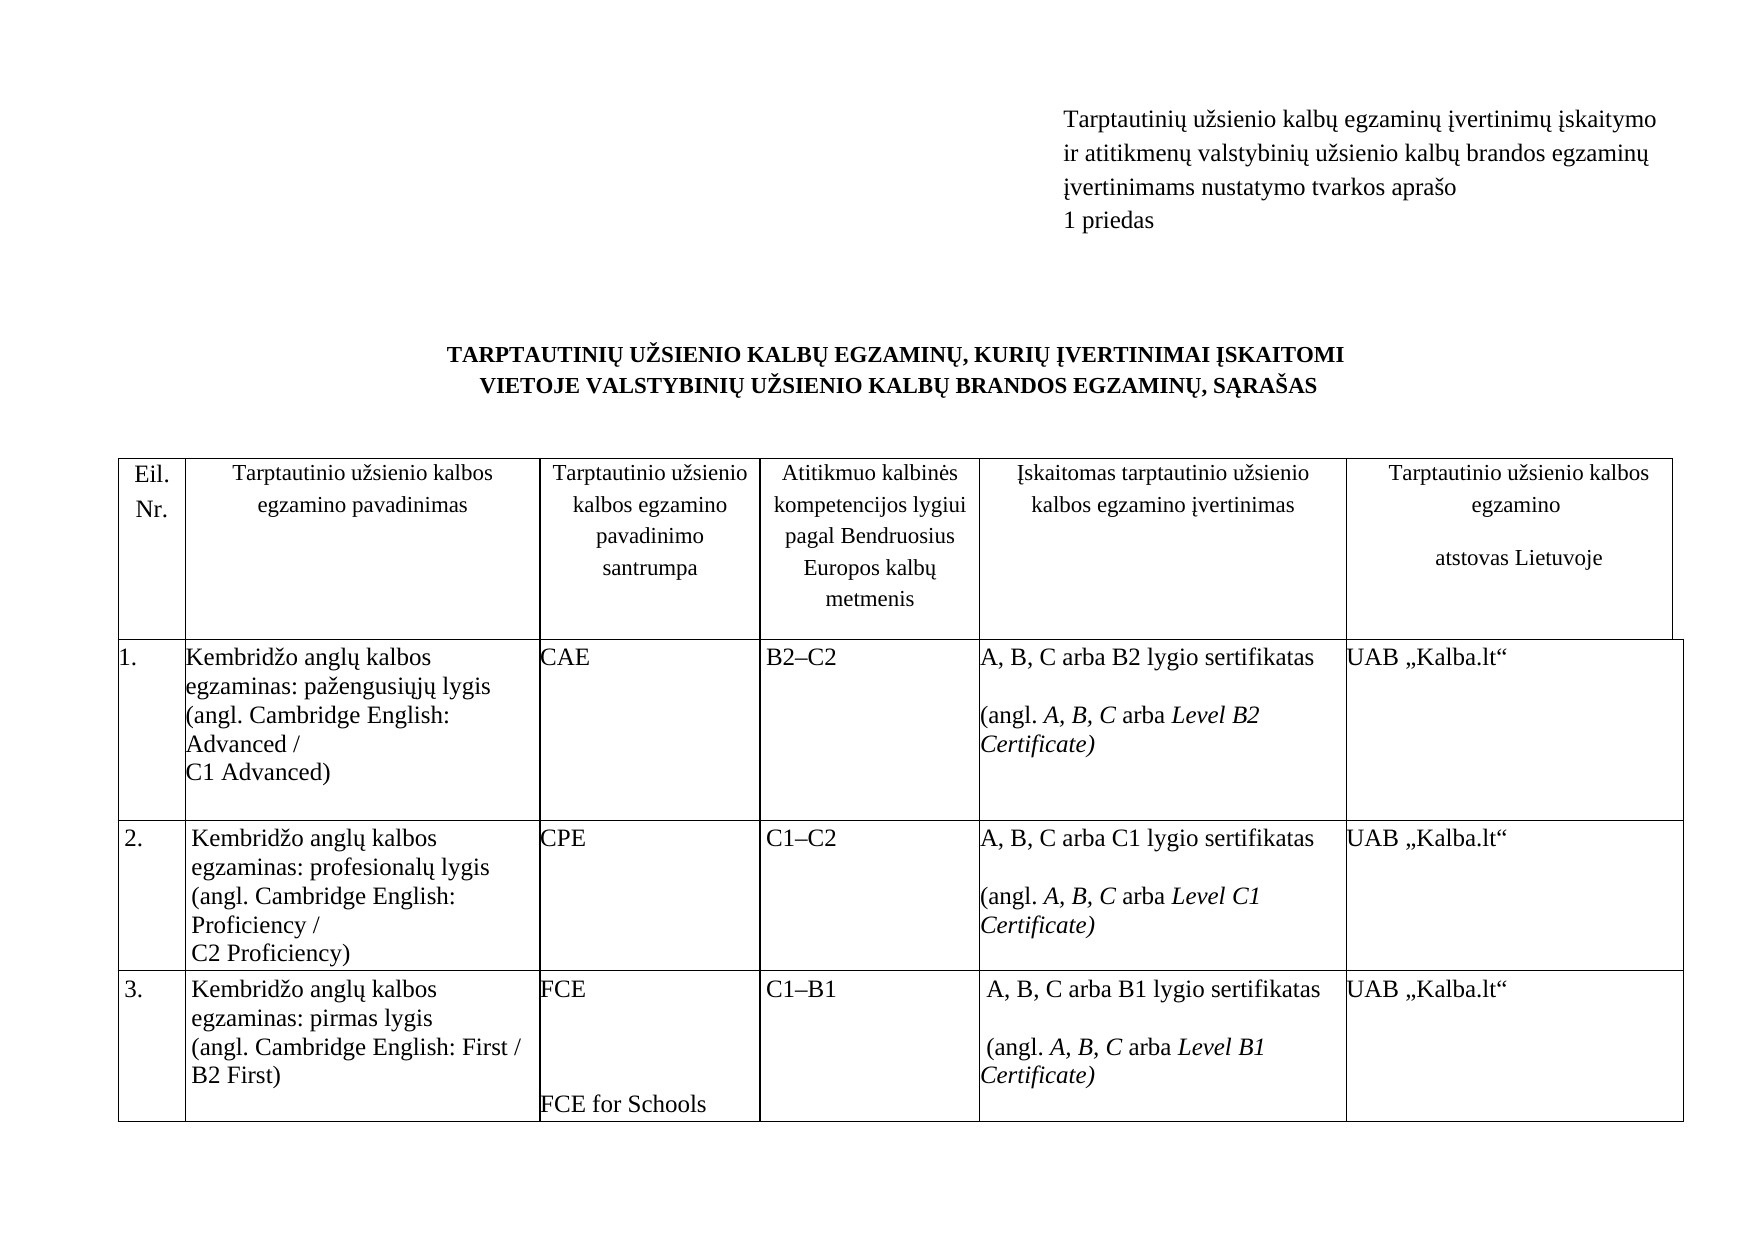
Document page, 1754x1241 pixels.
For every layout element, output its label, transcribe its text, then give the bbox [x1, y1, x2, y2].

table_cell UAB „Kalba.lt“ [1347, 821, 1683, 970]
table_cell A, B, C arba B1 lygio sertifikatas (angl. A, B, C arba Level B1 Certificate) [980, 971, 1346, 1121]
text įvertinimams nustatymo tvarkos aprašo [1063, 172, 1679, 200]
table_header Tarptautinio užsienio kalbos egzamino pavadinimo santrumpa [541, 459, 759, 638]
table_cell Kembridžo anglų kalbos egzaminas: pirmas lygis (angl. Cambridge English: First / B2 First) [186, 971, 539, 1121]
table_cell A, B, C arba C1 lygio sertifikatas (angl. A, B, C arba Level C1 Certificate) [980, 821, 1346, 970]
table_header [1673, 458, 1684, 638]
table_header Tarptautinio užsienio kalbos egzamino atstovas Lietuvoje [1347, 459, 1672, 638]
table_cell FCE FCE for Schools [541, 971, 759, 1121]
text Tarptautinių užsienio kalbų egzaminų įvertinimų įskaitymo [1063, 104, 1679, 133]
table_cell 1. [119, 640, 185, 819]
table_cell B2–C2 [761, 640, 979, 819]
text 1 priedas [1063, 205, 1679, 234]
table_cell CPE [541, 821, 759, 970]
table_cell UAB „Kalba.lt“ [1347, 971, 1683, 1121]
table_cell A, B, C arba B2 lygio sertifikatas (angl. A, B, C arba Level B2 Certificate) [980, 640, 1346, 819]
table_header Atitikmuo kalbinės kompetencijos lygiui pagal Bendruosius Europos kalbų metmenis [761, 459, 979, 638]
table_header Eil. Nr. [119, 459, 185, 638]
table_header Tarptautinio užsienio kalbos egzamino pavadinimas [186, 459, 539, 638]
table_cell CAE [541, 640, 759, 819]
table_cell Kembridžo anglų kalbos egzaminas: pažengusiųjų lygis (angl. Cambridge English: Advanced / C1 Advanced) [186, 640, 539, 819]
text ir atitikmenų valstybinių užsienio kalbų brandos egzaminų [1063, 138, 1679, 167]
text TARPTAUTINIŲ UŽSIENIO KALBŲ EGZAMINŲ, KURIŲ ĮVERTINIMAI ĮSKAITOMI VIETOJE VALSTYBINIŲ UŽSIENIO KALBŲ BRANDOS EGZAMINŲ, SĄRAŠAS [118, 341, 1679, 398]
table_cell C1–B1 [761, 971, 979, 1121]
table_cell C1–C2 [761, 821, 979, 970]
table_cell Kembridžo anglų kalbos egzaminas: profesionalų lygis (angl. Cambridge English: Proficiency / C2 Proficiency) [186, 821, 539, 970]
table_cell UAB „Kalba.lt“ [1347, 640, 1683, 819]
table_header Įskaitomas tarptautinio užsienio kalbos egzamino įvertinimas [980, 459, 1346, 638]
table_cell 3. [119, 971, 185, 1121]
table_cell 2. [119, 821, 185, 970]
